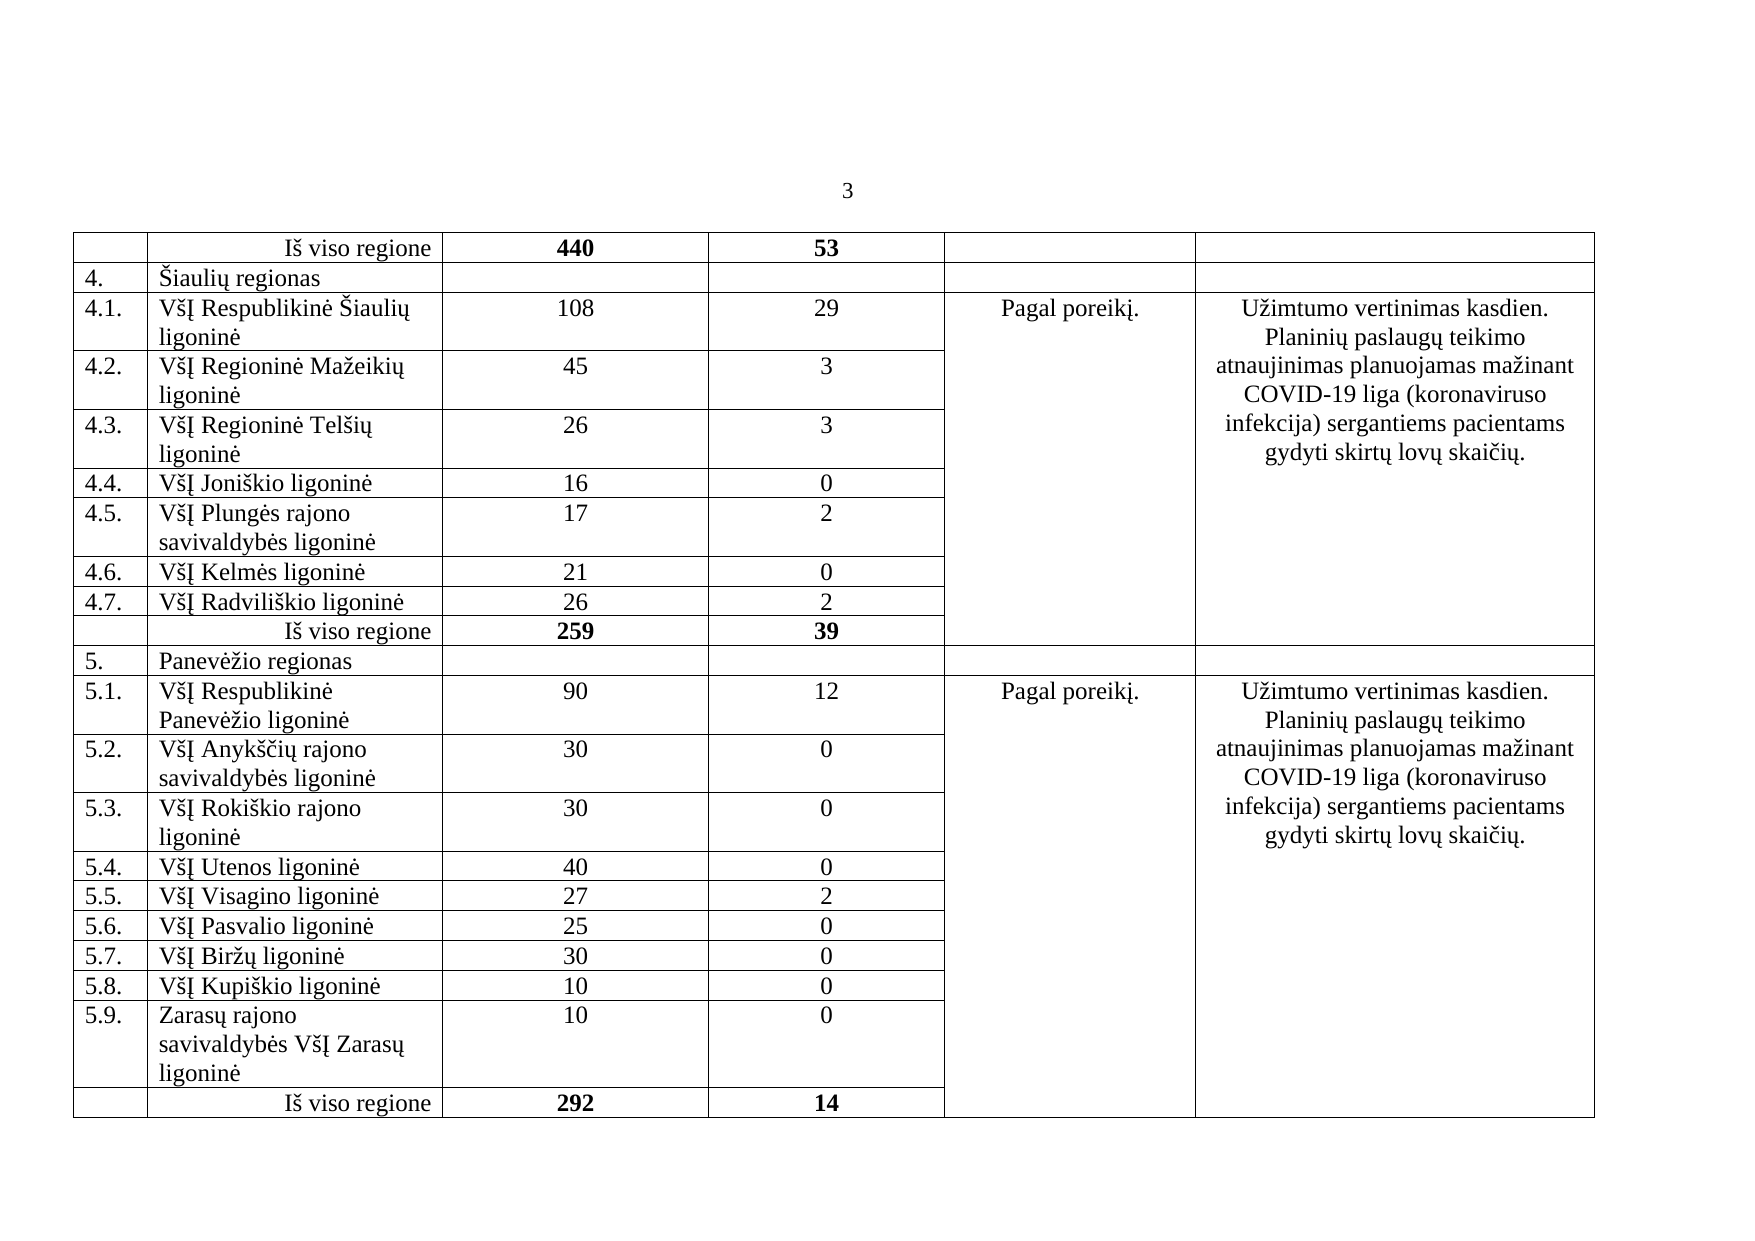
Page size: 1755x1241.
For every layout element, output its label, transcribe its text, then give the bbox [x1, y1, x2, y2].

table_cell 440 [443, 233, 708, 262]
table_cell 4.1. [74, 293, 147, 350]
table_cell [945, 646, 1195, 675]
table_cell VšĮ Kupiškio ligoninė [148, 971, 442, 999]
table_cell 5.5. [74, 881, 147, 910]
table_cell 0 [709, 793, 944, 851]
table_cell 17 [443, 498, 708, 556]
table_cell VšĮ Regioninė Telšių ligoninė [148, 410, 442, 467]
table_cell 10 [443, 1001, 708, 1087]
table_cell VšĮ Regioninė Mažeikių ligoninė [148, 351, 442, 409]
table_cell 5.3. [74, 793, 147, 851]
table_cell VšĮ Plungės rajono savivaldybės ligoninė [148, 498, 442, 556]
table_cell VšĮ Visagino ligoninė [148, 881, 442, 910]
table_cell 30 [443, 793, 708, 851]
table_cell 5. [74, 646, 147, 675]
table_cell [709, 646, 944, 675]
table_cell VšĮ Respublikinė Šiaulių ligoninė [148, 293, 442, 350]
table_cell 90 [443, 676, 708, 733]
table_cell 0 [709, 557, 944, 586]
table_cell 259 [443, 616, 708, 645]
table_cell [945, 263, 1195, 292]
table_cell Iš viso regione [148, 616, 442, 645]
table_cell Zarasų rajono savivaldybės VšĮ Zarasų ligoninė [148, 1001, 442, 1087]
table_cell Iš viso regione [148, 233, 442, 262]
table_cell 0 [709, 852, 944, 880]
table_cell VšĮ Utenos ligoninė [148, 852, 442, 880]
table_cell 5.7. [74, 941, 147, 970]
table_cell VšĮ Pasvalio ligoninė [148, 911, 442, 940]
table_cell 5.2. [74, 735, 147, 792]
table_cell VšĮ Radviliškio ligoninė [148, 587, 442, 615]
table_cell 21 [443, 557, 708, 586]
table_cell 26 [443, 587, 708, 615]
table_cell [1196, 233, 1594, 262]
table_cell Užimtumo vertinimas kasdien. Planinių paslaugų teikimo atnaujinimas planuojamas mažinant COVID-19 liga (koronaviruso infekcija) sergantiems pacientams gydyti skirtų lovų skaičių. [1196, 676, 1594, 1117]
table_cell [709, 263, 944, 292]
table_cell Užimtumo vertinimas kasdien. Planinių paslaugų teikimo atnaujinimas planuojamas mažinant COVID-19 liga (koronaviruso infekcija) sergantiems pacientams gydyti skirtų lovų skaičių. [1196, 293, 1594, 645]
table_cell 4.4. [74, 469, 147, 497]
table_cell 53 [709, 233, 944, 262]
table_cell Šiaulių regionas [148, 263, 442, 292]
table_cell 0 [709, 735, 944, 792]
table_cell VšĮ Kelmės ligoninė [148, 557, 442, 586]
table_cell Iš viso regione [148, 1088, 442, 1117]
table_cell 4. [74, 263, 147, 292]
table_cell 45 [443, 351, 708, 409]
table_cell 0 [709, 911, 944, 940]
table_cell 5.1. [74, 676, 147, 733]
table_cell 5.6. [74, 911, 147, 940]
table_cell 30 [443, 735, 708, 792]
table_cell 3 [709, 351, 944, 409]
table_cell [443, 263, 708, 292]
table_cell 5.4. [74, 852, 147, 880]
table_cell VšĮ Rokiškio rajono ligoninė [148, 793, 442, 851]
table_cell VšĮ Joniškio ligoninė [148, 469, 442, 497]
table_cell 4.3. [74, 410, 147, 467]
table_cell 3 [709, 410, 944, 467]
table_cell Pagal poreikį. [945, 676, 1195, 1117]
table_cell [74, 1088, 147, 1117]
table_cell [1196, 263, 1594, 292]
table_cell 4.5. [74, 498, 147, 556]
table_cell 14 [709, 1088, 944, 1117]
table_cell [945, 233, 1195, 262]
table_cell VšĮ Respublikinė Panevėžio ligoninė [148, 676, 442, 733]
table_cell VšĮ Biržų ligoninė [148, 941, 442, 970]
table_cell 27 [443, 881, 708, 910]
table_cell [74, 233, 147, 262]
table_cell VšĮ Anykščių rajono savivaldybės ligoninė [148, 735, 442, 792]
table_cell [1196, 646, 1594, 675]
table_cell 4.2. [74, 351, 147, 409]
table_cell 0 [709, 941, 944, 970]
table_cell 292 [443, 1088, 708, 1117]
table_cell 5.8. [74, 971, 147, 999]
table_cell Pagal poreikį. [945, 293, 1195, 645]
table_cell 25 [443, 911, 708, 940]
table_cell 29 [709, 293, 944, 350]
table_cell 2 [709, 881, 944, 910]
table_cell 0 [709, 469, 944, 497]
table_cell 0 [709, 1001, 944, 1087]
table_cell 0 [709, 971, 944, 999]
table_cell 108 [443, 293, 708, 350]
table_cell 4.7. [74, 587, 147, 615]
table_cell [443, 646, 708, 675]
table_cell 4.6. [74, 557, 147, 586]
table_cell 40 [443, 852, 708, 880]
table_cell [74, 616, 147, 645]
table_cell 5.9. [74, 1001, 147, 1087]
table_cell Panevėžio regionas [148, 646, 442, 675]
table_cell 16 [443, 469, 708, 497]
table_cell 2 [709, 587, 944, 615]
table_cell 26 [443, 410, 708, 467]
table_cell 2 [709, 498, 944, 556]
table_cell 30 [443, 941, 708, 970]
table_cell 12 [709, 676, 944, 733]
table_cell 10 [443, 971, 708, 999]
table_cell 39 [709, 616, 944, 645]
